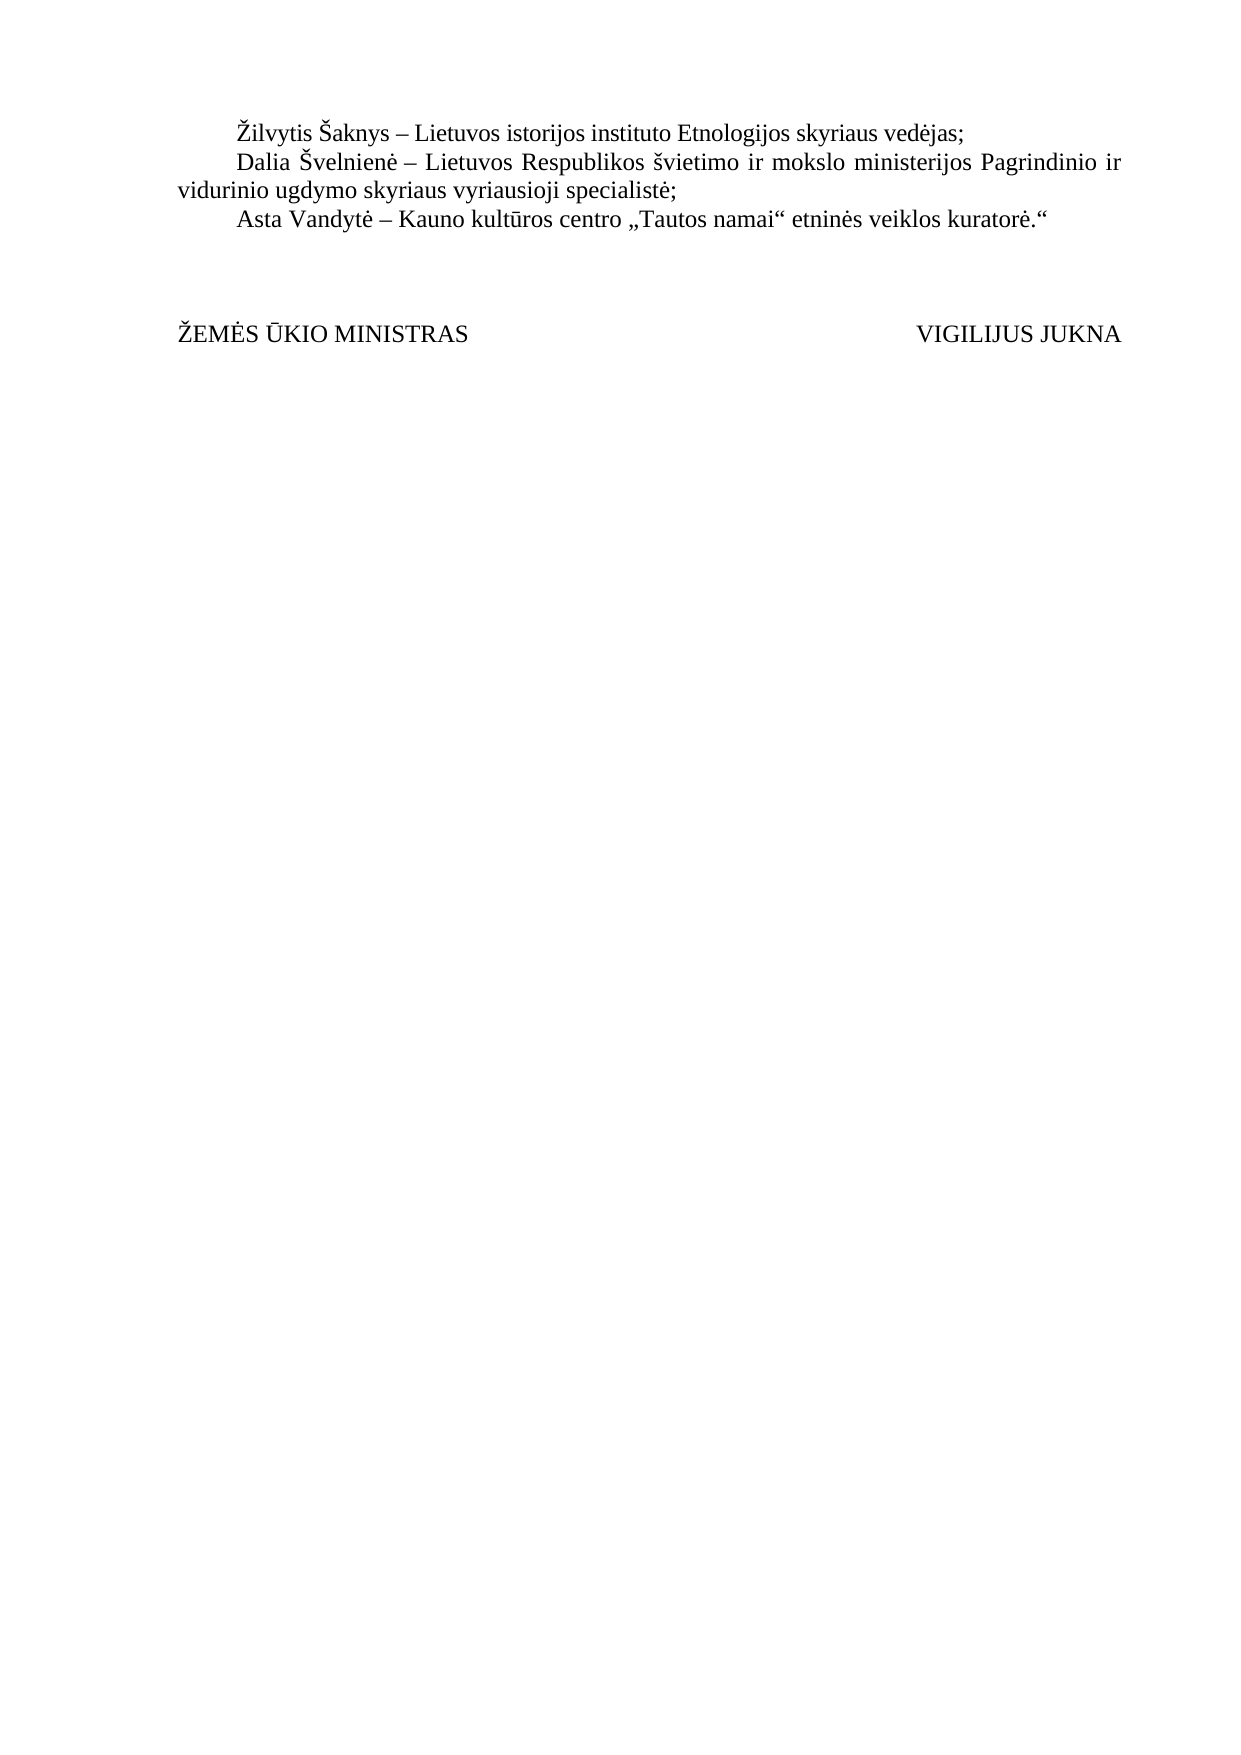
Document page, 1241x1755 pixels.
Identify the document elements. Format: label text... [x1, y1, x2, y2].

text Asta Vandytė – Kauno kultūros centro „Tautos namai“ etninės veiklos kuratorė.“ [177, 204, 1122, 233]
text Dalia Švelnienė – Lietuvos Respublikos švietimo ir mokslo ministerijos Pagrindinio ir vidurinio ugdymo skyriaus vyriausioji specialistė; [177, 147, 1122, 204]
text Žilvytis Šaknys – Lietuvos istorijos instituto Etnologijos skyriaus vedėjas; [177, 118, 1122, 147]
text Žemės ūkio ministras Vigilijus Jukna [177, 319, 1122, 348]
